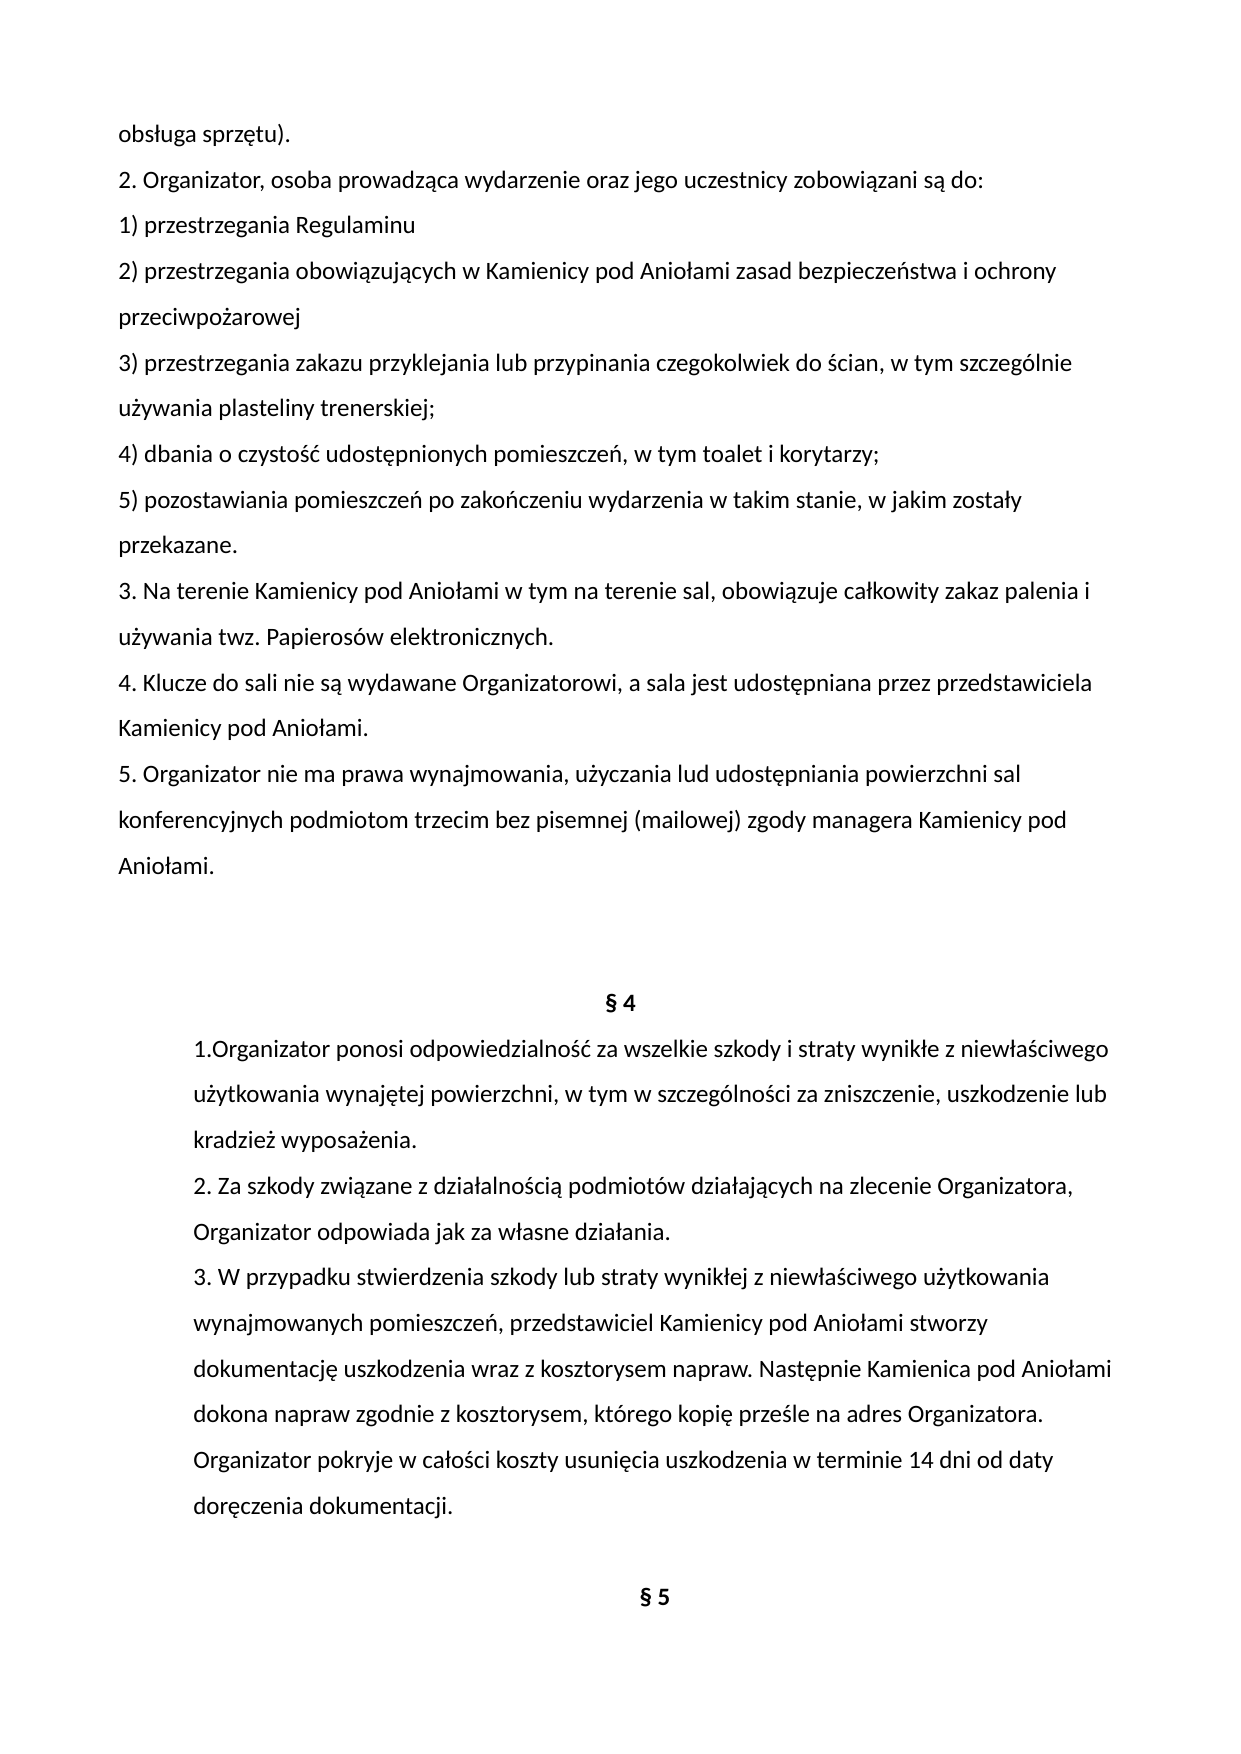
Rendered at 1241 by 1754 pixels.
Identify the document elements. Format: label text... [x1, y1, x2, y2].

text 5) pozostawiania pomieszczeń po zakończeniu wydarzenia w takim stanie, w jakim zostały przekazane. [118, 484, 1122, 560]
text 1) przestrzegania Regulaminu [118, 209, 1122, 240]
list 1.Organizator ponosi odpowiedzialność za wszelkie szkody i straty wynikłe z niewłaściwego użytkowania wynajętej powierzchni, w tym w szczególności za zniszczenie, uszkodzenie lub kradzież wyposażenia. [156, 1033, 1122, 1155]
text 4) dbania o czystość udostępnionych pomieszczeń, w tym toalet i korytarzy; [118, 438, 1122, 469]
list § 5 [156, 1581, 1122, 1612]
text obsługa sprzętu). [118, 118, 1122, 149]
text § 4 [118, 987, 1122, 1017]
text 2) przestrzegania obowiązujących w Kamienicy pod Aniołami zasad bezpieczeństwa i ochrony przeciwpożarowej [118, 255, 1122, 332]
text 3) przestrzegania zakazu przyklejania lub przypinania czegokolwiek do ścian, w tym szczególnie używania plasteliny trenerskiej; [118, 347, 1122, 423]
text 4. Klucze do sali nie są wydawane Organizatorowi, a sala jest udostępniana przez przedstawiciela Kamienicy pod Aniołami. [118, 667, 1122, 743]
text 2. Organizator, osoba prowadząca wydarzenie oraz jego uczestnicy zobowiązani są do: [118, 164, 1122, 194]
list 3. W przypadku stwierdzenia szkody lub straty wynikłej z niewłaściwego użytkowania wynajmowanych pomieszczeń, przedstawiciel Kamienicy pod Aniołami stworzy dokumentację uszkodzenia wraz z kosztorysem napraw. Następnie Kamienica pod Aniołami dokona napraw zgodnie z kosztorysem, którego kopię prześle na adres Organizatora. Organizator pokryje w całości koszty usunięcia uszkodzenia w terminie 14 dni od daty doręczenia dokumentacji. [156, 1261, 1122, 1521]
list 2. Za szkody związane z działalnością podmiotów działających na zlecenie Organizatora, Organizator odpowiada jak za własne działania. [156, 1170, 1122, 1246]
text 5. Organizator nie ma prawa wynajmowania, użyczania lud udostępniania powierzchni sal konferencyjnych podmiotom trzecim bez pisemnej (mailowej) zgody managera Kamienicy pod Aniołami. [118, 758, 1122, 880]
text 3. Na terenie Kamienicy pod Aniołami w tym na terenie sal, obowiązuje całkowity zakaz palenia i używania twz. Papierosów elektronicznych. [118, 575, 1122, 652]
